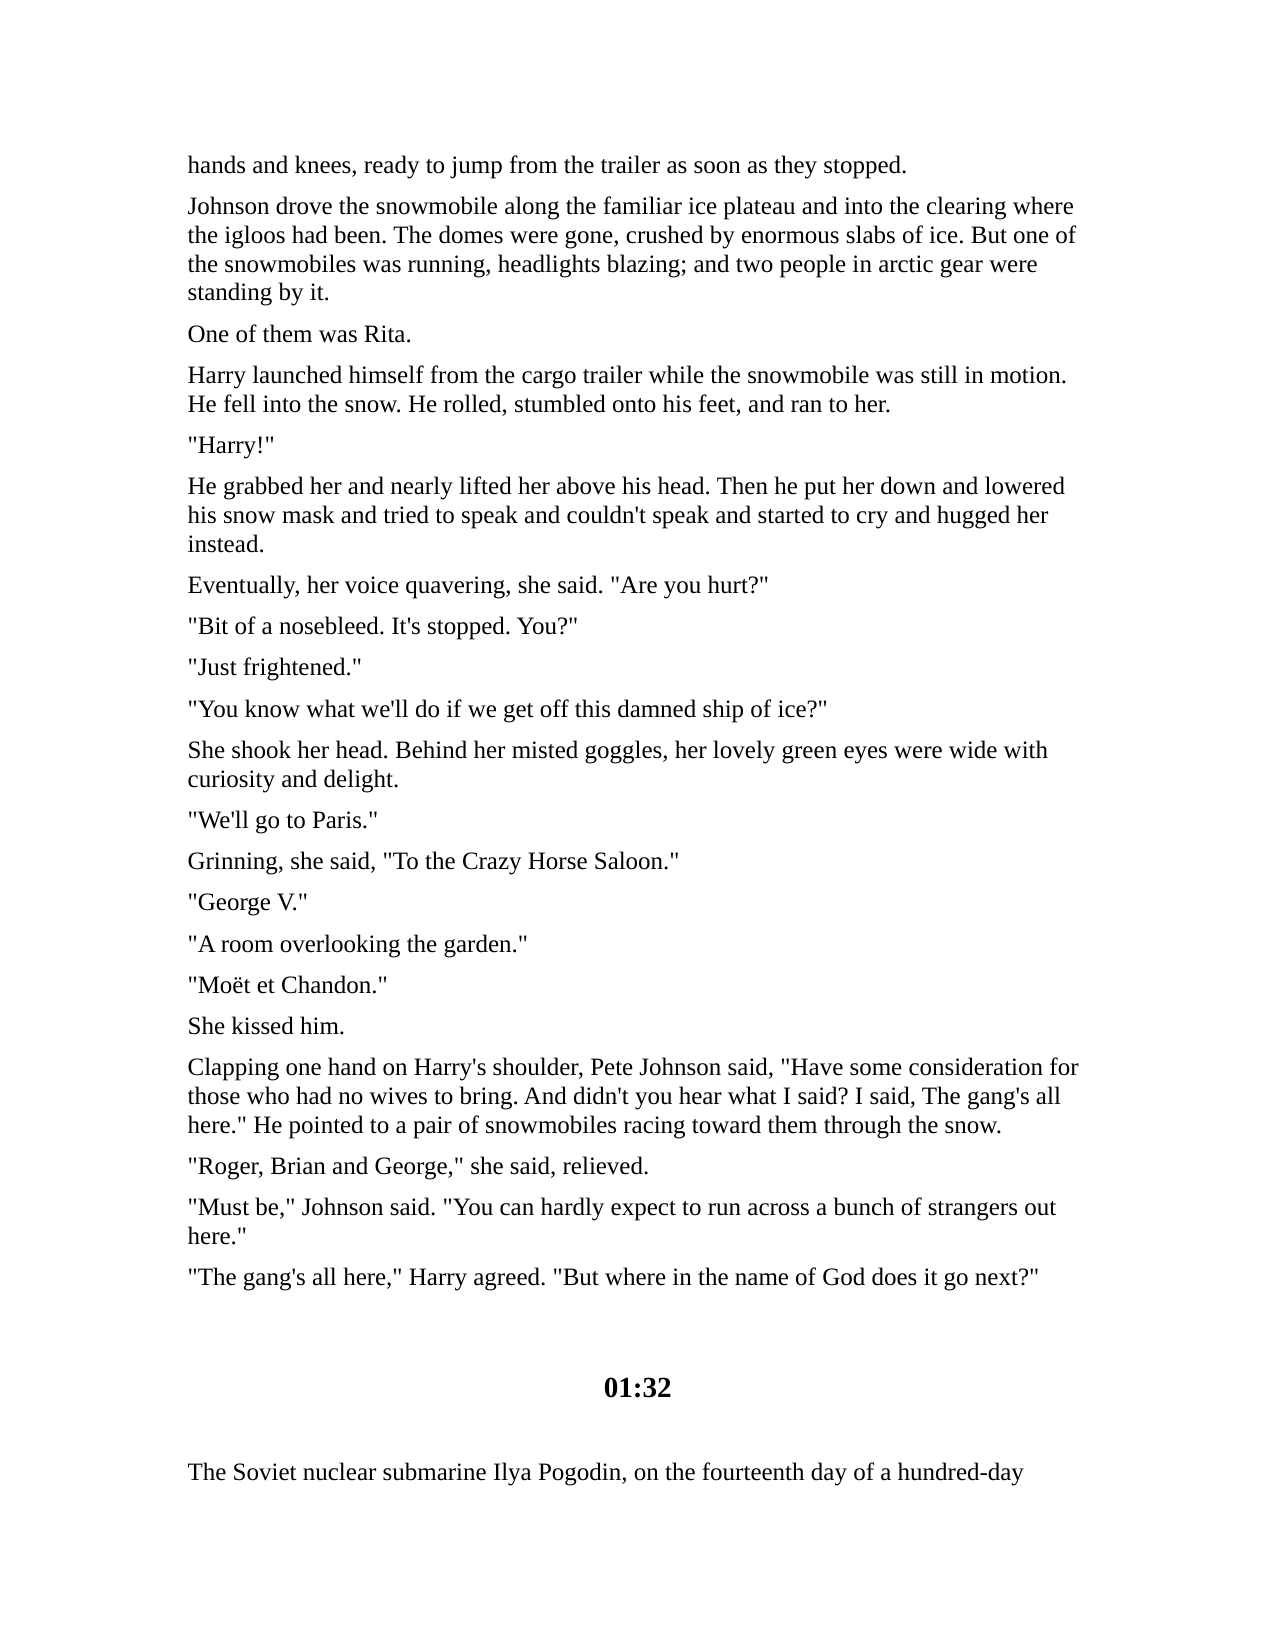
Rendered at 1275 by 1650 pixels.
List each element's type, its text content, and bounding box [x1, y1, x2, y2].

text Grinning, she said, "To the Crazy Horse Saloon." [187, 846, 1087, 875]
text hands and knees, ready to jump from the trailer as soon as they stopped. [187, 150, 1087, 179]
text One of them was Rita. [187, 319, 1087, 347]
text Johnson drove the snowmobile along the familiar ice plateau and into the clearing where the igloos had been. The domes were gone, crushed by enormous slabs of ice. But one of the snowmobiles was running, headlights blazing; and two people in arctic gear were standing by it. [187, 191, 1087, 306]
text "Roger, Brian and George," she said, relieved. [187, 1151, 1087, 1180]
text She shook her head. Behind her misted goggles, her lovely green eyes were wide with curiosity and delight. [187, 735, 1087, 792]
text "A room overlooking the garden." [187, 929, 1087, 957]
text He grabbed her and nearly lifted her above his head. Then he put her down and lowered his snow mask and tried to speak and couldn't speak and started to cry and hugged her instead. [187, 471, 1087, 557]
text Harry launched himself from the cargo trailer while the snowmobile was still in motion. He fell into the snow. He rolled, stumbled onto his feet, and ran to her. [187, 360, 1087, 417]
text "We'll go to Paris." [187, 805, 1087, 834]
text The Soviet nuclear submarine Ilya Pogodin, on the fourteenth day of a hundred-day [187, 1457, 1087, 1486]
text "Moët et Chandon." [187, 970, 1087, 999]
text "Must be," Johnson said. "You can hardly expect to run across a bunch of strangers out here." [187, 1192, 1087, 1250]
text Clapping one hand on Harry's shoulder, Pete Johnson said, "Have some consideration for those who had no wives to bring. And didn't you hear what I said? I said, The gang's all here." He pointed to a pair of snowmobiles racing toward them through the snow. [187, 1052, 1087, 1139]
subtitle 01:32 [187, 1370, 1087, 1403]
text "George V." [187, 887, 1087, 916]
text Eventually, her voice quavering, she said. "Are you hurt?" [187, 570, 1087, 599]
text "Harry!" [187, 430, 1087, 459]
text She kissed him. [187, 1011, 1087, 1040]
text "You know what we'll do if we get off this damned ship of ice?" [187, 694, 1087, 722]
text "Just frightened." [187, 652, 1087, 681]
text "The gang's all here," Harry agreed. "But where in the name of God does it go next?" [187, 1262, 1087, 1291]
text "Bit of a nosebleed. It's stopped. You?" [187, 611, 1087, 640]
